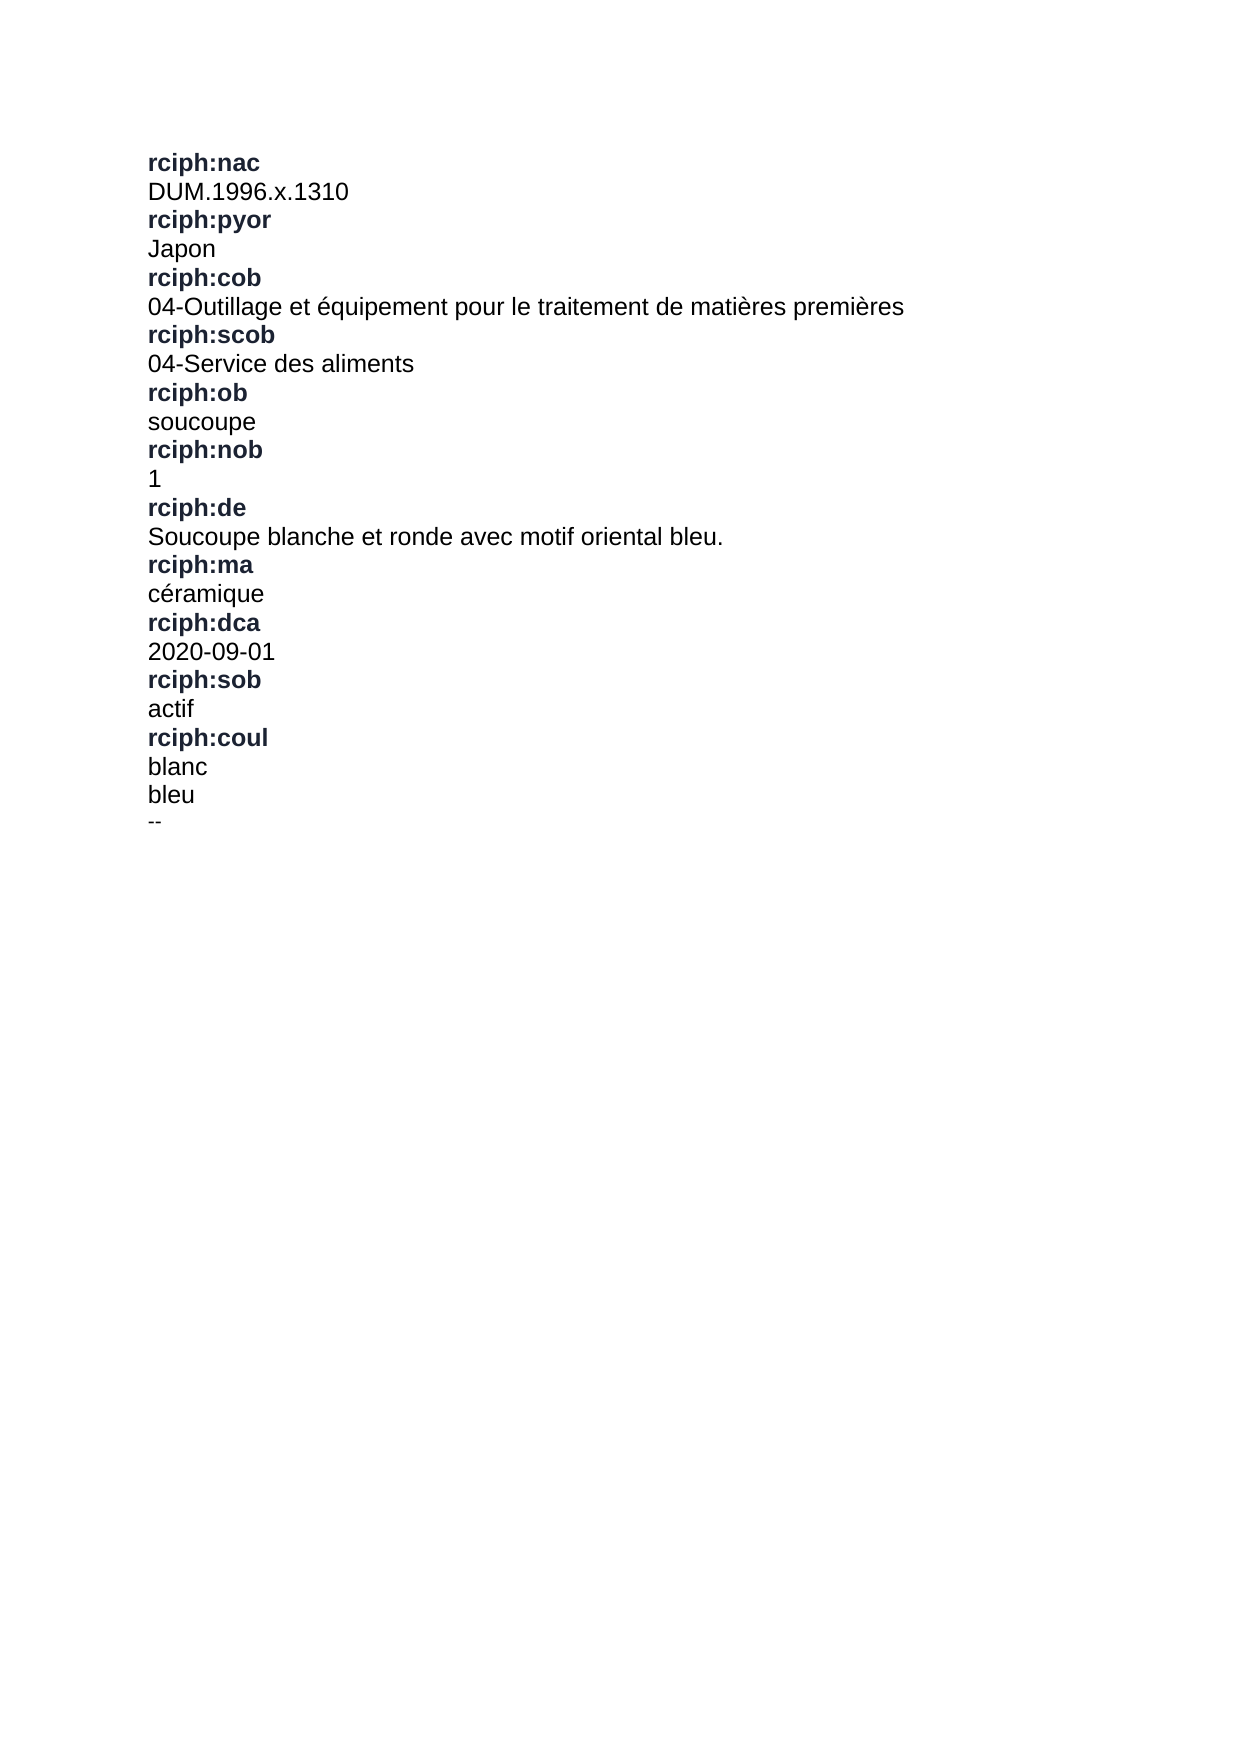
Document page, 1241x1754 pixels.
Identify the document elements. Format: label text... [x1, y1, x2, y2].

text rciph:nob [148, 435, 1092, 464]
text Japon [148, 234, 1092, 263]
text 04-Outillage et équipement pour le traitement de matières premières [148, 291, 1092, 320]
text 2020-09-01 [148, 636, 1092, 665]
text rciph:coul [148, 723, 1092, 751]
text DUM.1996.x.1310 [148, 176, 1092, 205]
text céramique [148, 579, 1092, 608]
text rciph:pyor [148, 205, 1092, 234]
text 1 [148, 464, 1092, 493]
text rciph:scob [148, 320, 1092, 349]
text rciph:nac [148, 148, 1092, 176]
text rciph:ma [148, 550, 1092, 579]
text rciph:dca [148, 608, 1092, 636]
text rciph:cob [148, 263, 1092, 291]
text bleu [148, 780, 1092, 809]
text -- [148, 809, 1092, 833]
text Soucoupe blanche et ronde avec motif oriental bleu. [148, 521, 1092, 550]
text blanc [148, 751, 1092, 780]
text 04-Service des aliments [148, 349, 1092, 378]
text rciph:de [148, 493, 1092, 521]
text rciph:ob [148, 378, 1092, 406]
text soucoupe [148, 406, 1092, 435]
text actif [148, 694, 1092, 723]
text rciph:sob [148, 665, 1092, 694]
